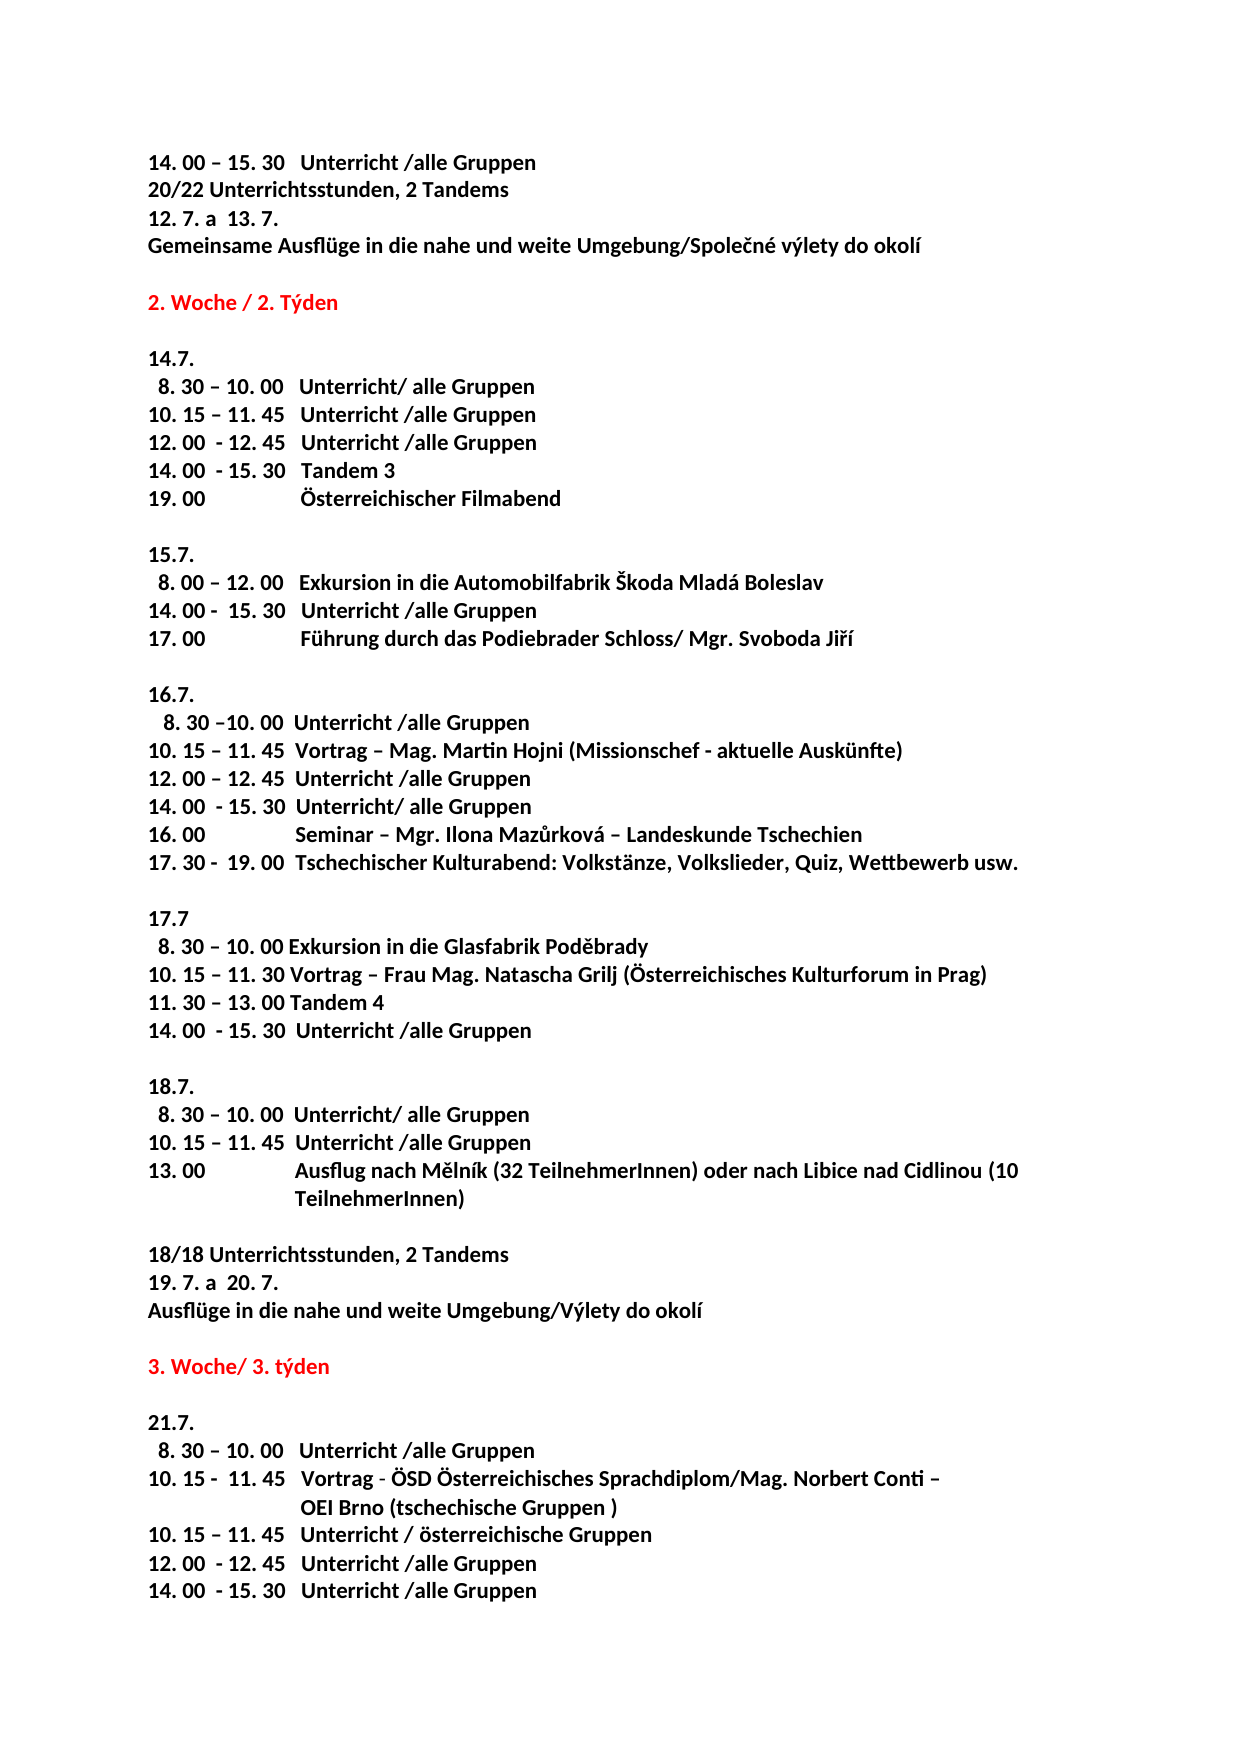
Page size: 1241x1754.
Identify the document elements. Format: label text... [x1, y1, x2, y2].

text 12. 00 - 12. 45 Unterricht /alle Gruppen [148, 428, 1093, 456]
text 13. 00 Ausflug nach Mělník (32 TeilnehmerInnen) oder nach Libice nad Cidlinou (10 TeilnehmerInnen) [148, 1156, 1093, 1212]
text 8. 30 – 10. 00 Unterricht/ alle Gruppen [148, 372, 1093, 400]
text 12. 00 - 12. 45 Unterricht /alle Gruppen [148, 1549, 1093, 1577]
text 14. 00 - 15. 30 Unterricht /alle Gruppen [148, 596, 1093, 624]
text Ausflüge in die nahe und weite Umgebung/Výlety do okolí [148, 1296, 1093, 1324]
text 8. 00 – 12. 00 Exkursion in die Automobilfabrik Škoda Mladá Boleslav [148, 568, 1093, 596]
text 10. 15 – 11. 45 Unterricht / österreichische Gruppen [148, 1521, 1093, 1549]
text 10. 15 – 11. 45 Unterricht /alle Gruppen [148, 400, 1093, 428]
text 2. Woche / 2. Týden [148, 288, 1093, 316]
text 16.7. [148, 680, 1093, 708]
text OEI Brno (tschechische Gruppen ) [148, 1493, 1093, 1521]
text 12. 00 – 12. 45 Unterricht /alle Gruppen [148, 764, 1093, 792]
text 8. 30 – 10. 00 Unterricht/ alle Gruppen [148, 1100, 1093, 1128]
text 14. 00 - 15. 30 Tandem 3 [148, 456, 1093, 484]
text 3. Woche/ 3. týden [148, 1352, 1093, 1381]
text 17.7 [148, 904, 1093, 932]
text 17. 00 Führung durch das Podiebrader Schloss/ Mgr. Svoboda Jiří [148, 624, 1093, 652]
text 10. 15 – 11. 30 Vortrag – Frau Mag. Natascha Grilj (Österreichisches Kulturforum in Prag) [148, 960, 1093, 988]
text 21.7. [148, 1408, 1093, 1437]
text 8. 30 – 10. 00 Unterricht /alle Gruppen [148, 1437, 1093, 1464]
text 14. 00 - 15. 30 Unterricht /alle Gruppen [148, 1577, 1093, 1605]
text 14. 00 - 15. 30 Unterricht /alle Gruppen [148, 1016, 1093, 1044]
text 8. 30 –10. 00 Unterricht /alle Gruppen [148, 708, 1093, 736]
text 10. 15 - 11. 45 Vortrag - ÖSD Österreichisches Sprachdiplom/Mag. Norbert Conti – [148, 1464, 1093, 1493]
text 16. 00 Seminar – Mgr. Ilona Mazůrková – Landeskunde Tschechien [148, 820, 1093, 848]
text 14. 00 – 15. 30 Unterricht /alle Gruppen [148, 148, 1093, 176]
text 14. 00 - 15. 30 Unterricht/ alle Gruppen [148, 792, 1093, 820]
text 10. 15 – 11. 45 Vortrag – Mag. Martin Hojni (Missionschef - aktuelle Auskünfte) [148, 736, 1093, 764]
text 17. 30 - 19. 00 Tschechischer Kulturabend: Volkstänze, Volkslieder, Quiz, Wettbewerb usw. [148, 848, 1093, 876]
text 20/22 Unterrichtsstunden, 2 Tandems [148, 176, 1093, 204]
text 14.7. [148, 344, 1093, 372]
text 12. 7. a 13. 7. [148, 204, 1093, 232]
text 18/18 Unterrichtsstunden, 2 Tandems [148, 1240, 1093, 1268]
text 8. 30 – 10. 00 Exkursion in die Glasfabrik Poděbrady [148, 932, 1093, 960]
text 18.7. [148, 1072, 1093, 1100]
text 10. 15 – 11. 45 Unterricht /alle Gruppen [148, 1128, 1093, 1156]
text Gemeinsame Ausflüge in die nahe und weite Umgebung/Společné výlety do okolí [148, 232, 1093, 260]
text 19. 7. a 20. 7. [148, 1268, 1093, 1296]
text 19. 00 Österreichischer Filmabend [148, 484, 1093, 512]
text 15.7. [148, 540, 1093, 568]
text 11. 30 – 13. 00 Tandem 4 [148, 988, 1093, 1016]
